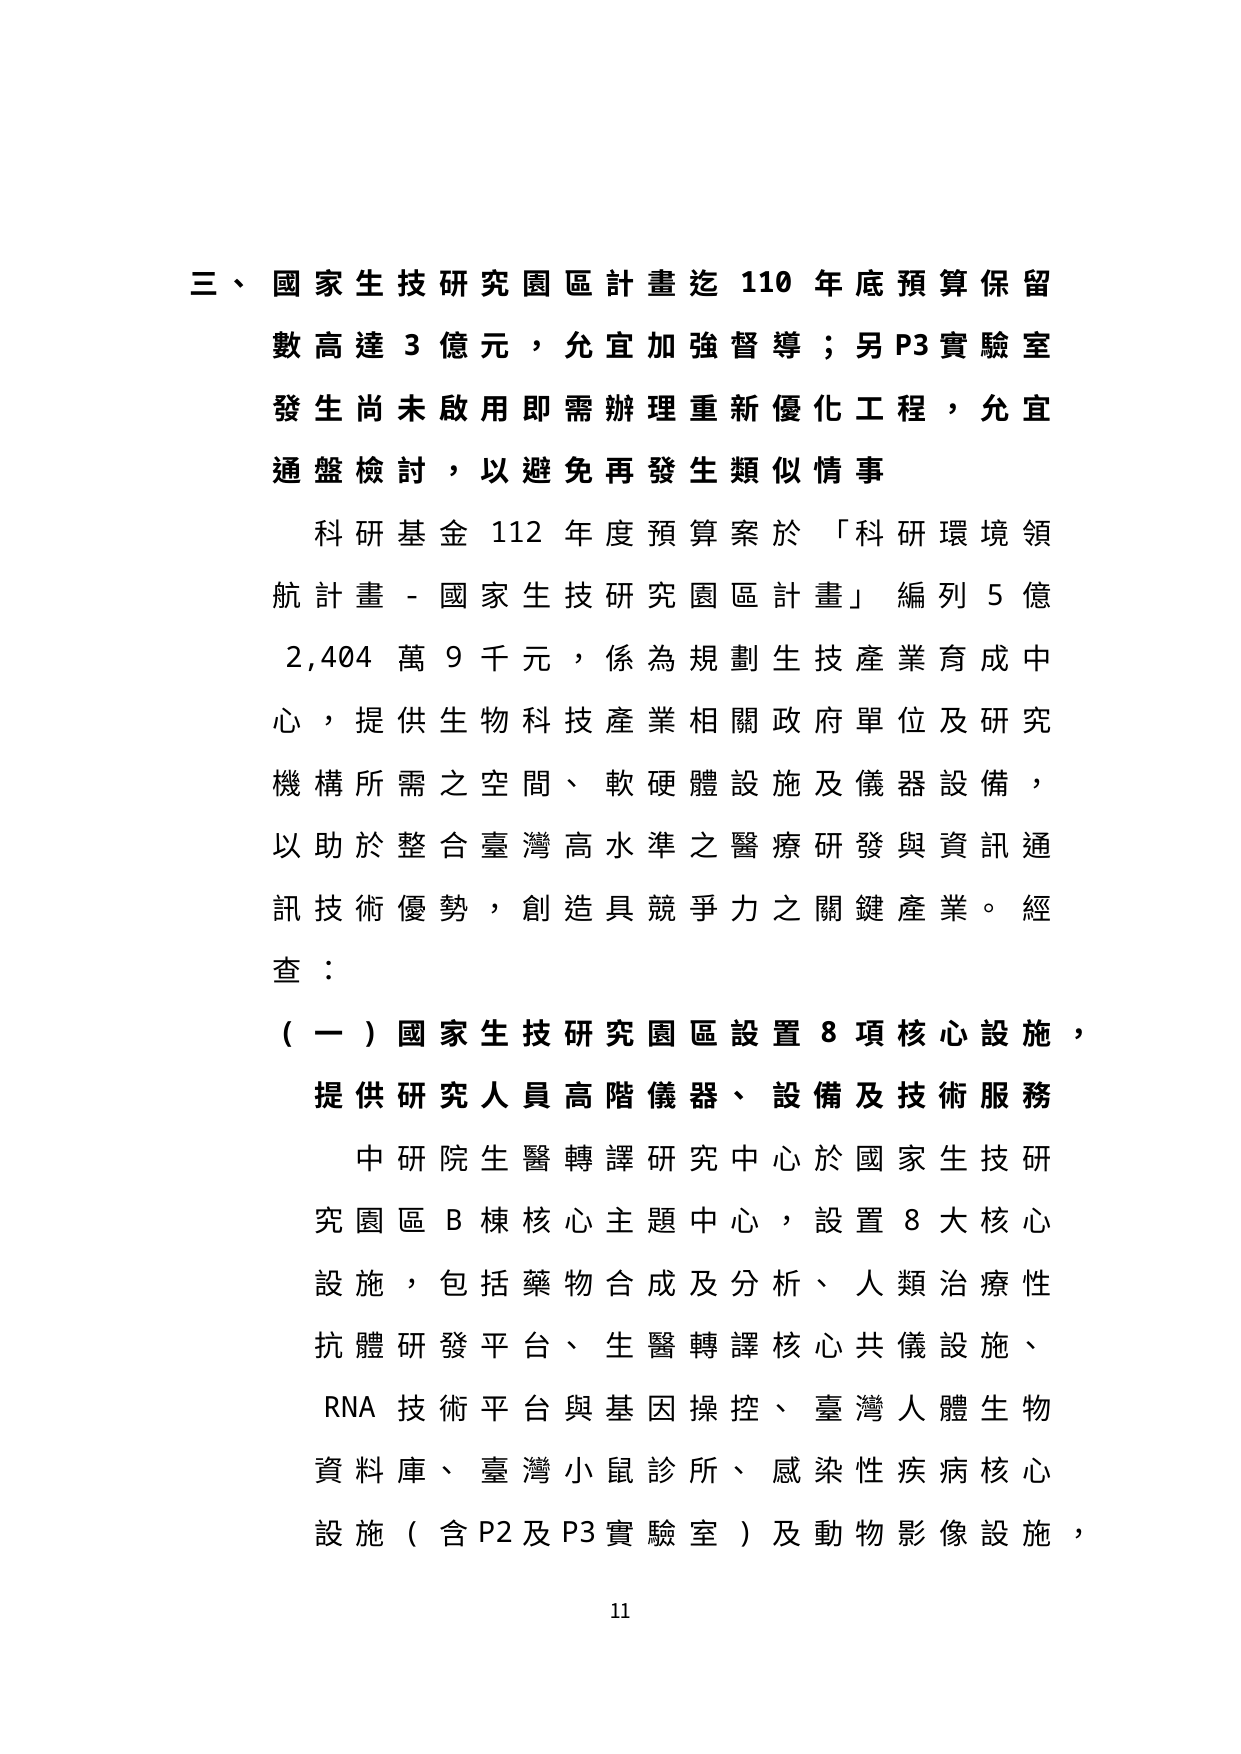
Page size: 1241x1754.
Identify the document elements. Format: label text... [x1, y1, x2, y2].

text 三、國家生技研究園區計畫迄110年底預算保留數高達3億元，允宜加強督導；另P3實驗室發生尚未啟用即需辦理重新優化工程，允宜通盤檢討，以避免再發生類似情事 [183, 240, 1058, 490]
text (一)國家生技研究園區設置8項核心設施，提供研究人員高階儀器、設備及技術服務 [242, 990, 1058, 1115]
text 科研基金112年度預算案於「科研環境領航計畫-國家生技研究園區計畫」編列5億2,404萬9千元，係為規劃生技產業育成中心，提供生物科技產業相關政府單位及研究機構所需之空間、軟硬體設施及儀器設備，以助於整合臺灣高水準之醫療研發與資訊通訊技術優勢，創造具競爭力之關鍵產業。經查： [242, 490, 1058, 990]
text 中研院生醫轉譯研究中心於國家生技研究園區B棟核心主題中心，設置8大核心設施，包括藥物合成及分析、人類治療性抗體研發平台、生醫轉譯核心共儀設施、RNA技術平台與基因操控、臺灣人體生物資料庫、臺灣小鼠診所、感染性疾病核心設施(含P2及P3實驗室)及動物影像設施，提供進駐廠商及國內學術、研究與產業之研究者進行疾病預防、檢測、診斷及治療等生醫轉譯研發所需之高階儀器、設備及技術服務，該計畫行政院核定期程為103至108年度，法定預算19億9,368萬3千元；後續之儀器設備經費循年度預算辦理。 [271, 1115, 1058, 1552]
